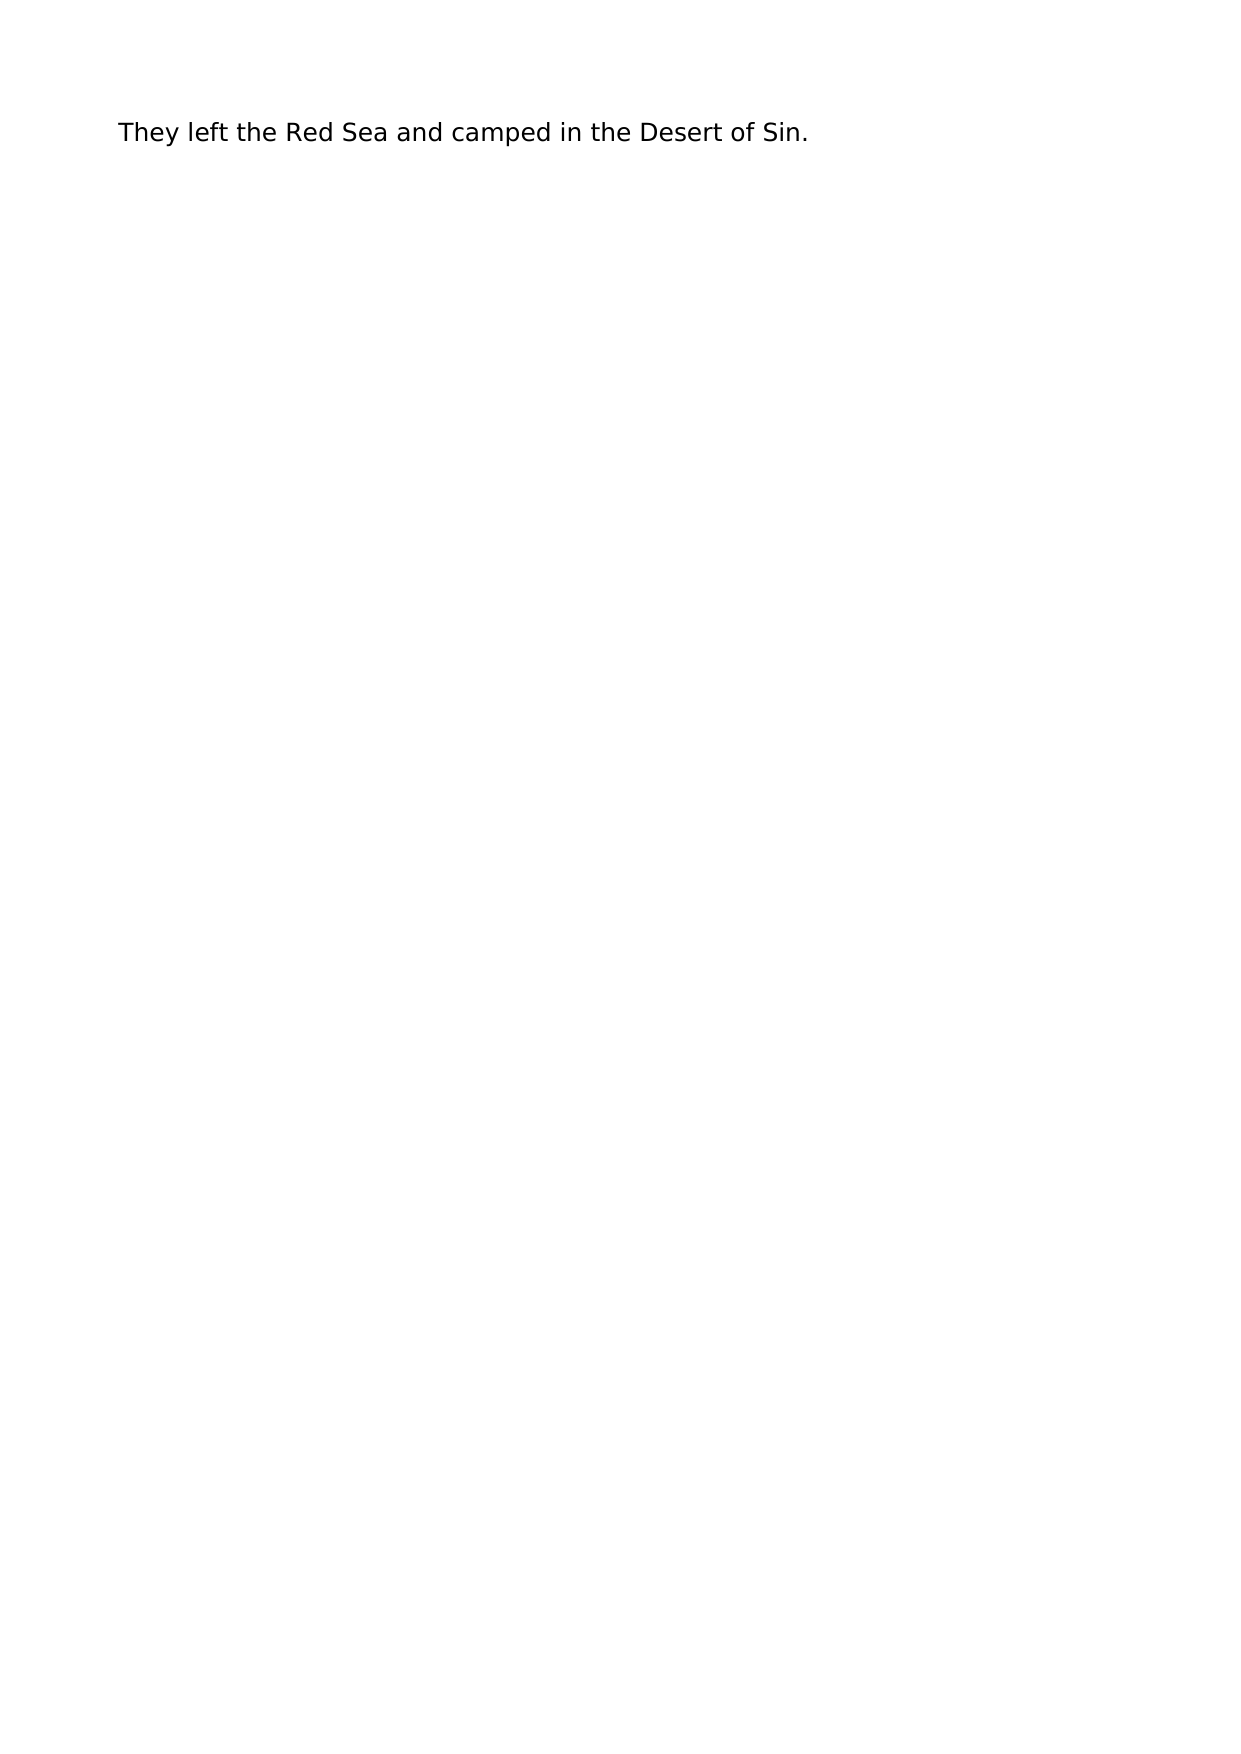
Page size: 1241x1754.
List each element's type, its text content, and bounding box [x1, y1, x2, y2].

text They left the Red Sea and camped in the Desert of Sin. [118, 118, 1122, 147]
